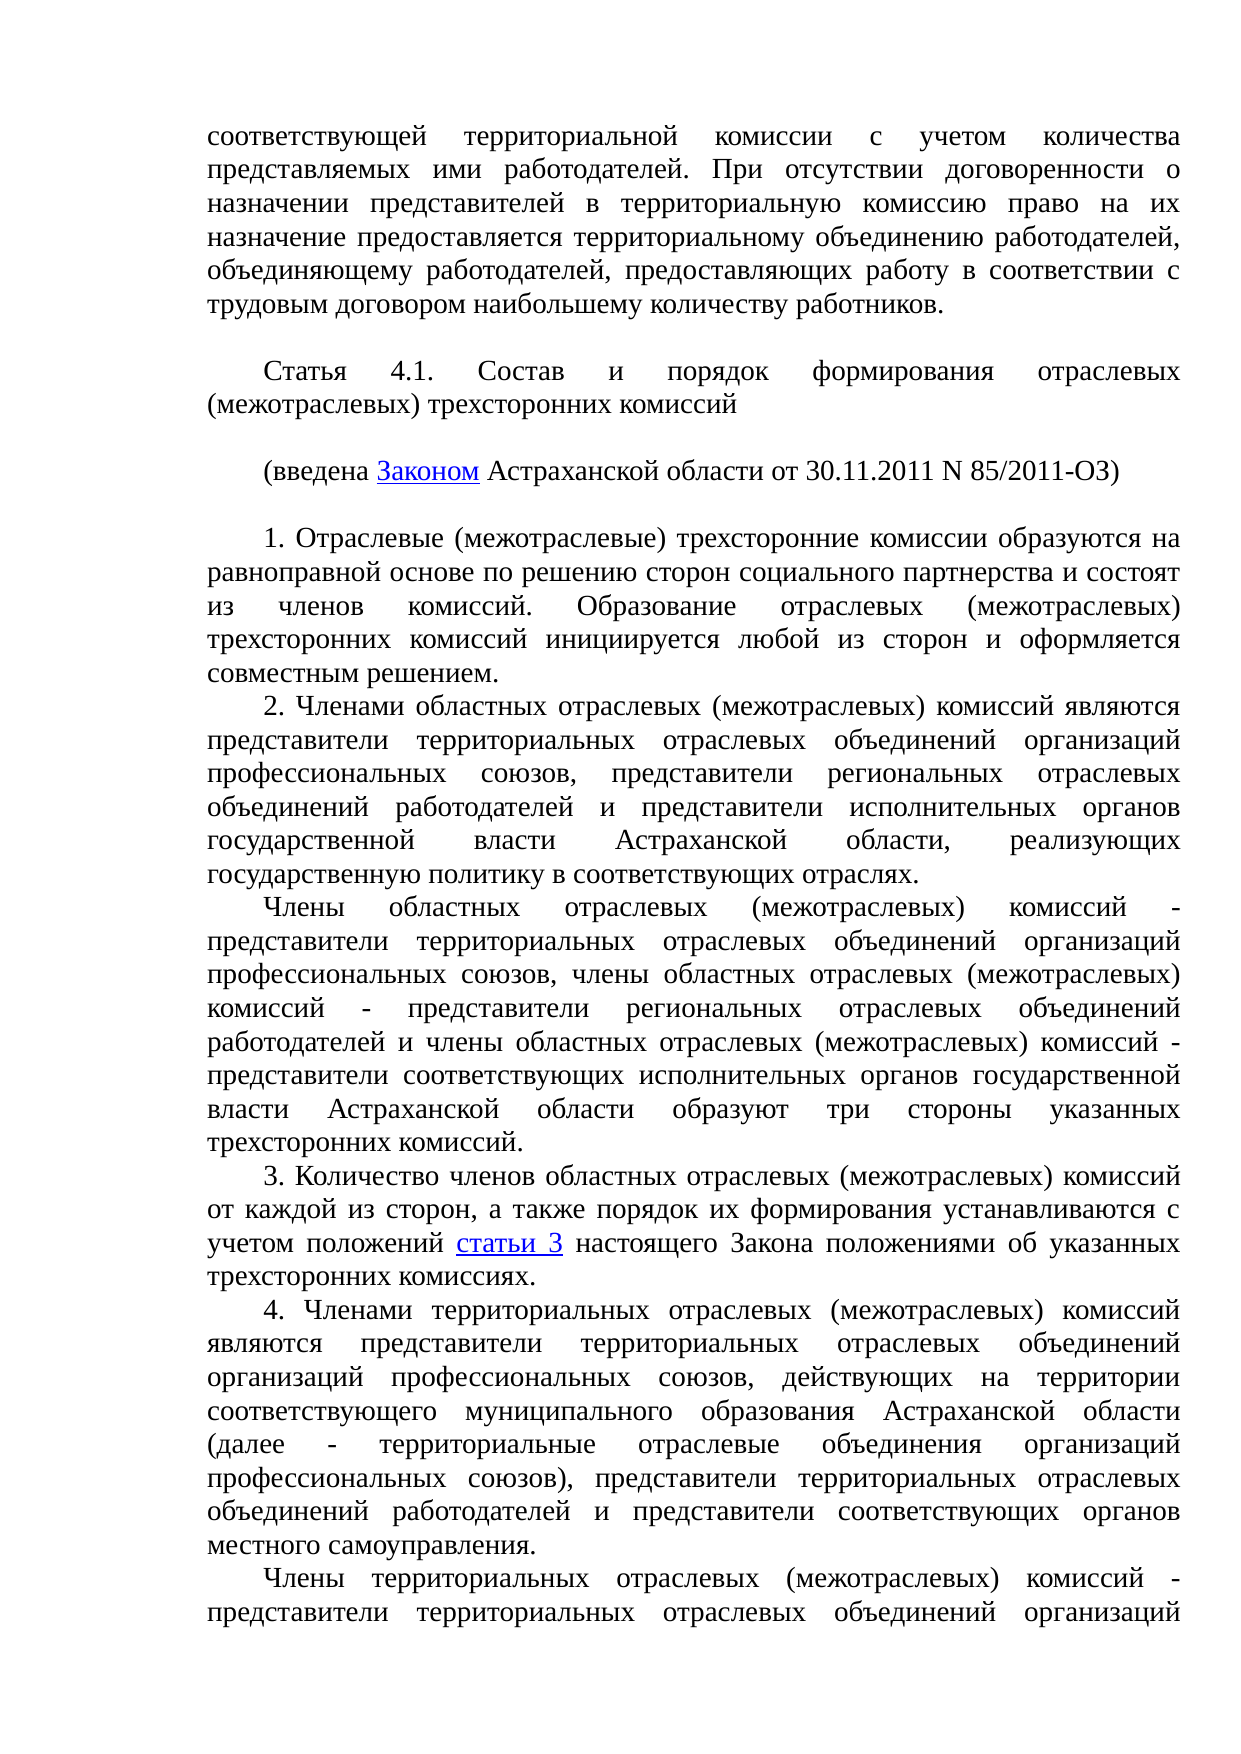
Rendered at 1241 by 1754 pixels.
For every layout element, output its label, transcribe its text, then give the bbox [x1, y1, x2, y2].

text (введена Законом Астраханской области от 30.11.2011 N 85/2011-ОЗ) [207, 453, 1181, 487]
text Статья 4.1. Состав и порядок формирования отраслевых (межотраслевых) трехсторонних комиссий [207, 353, 1181, 420]
text соответствующей территориальной комиссии с учетом количества представляемых ими работодателей. При отсутствии договоренности о назначении представителей в территориальную комиссию право на их назначение предоставляется территориальному объединению работодателей, объединяющему работодателей, предоставляющих работу в соответствии с трудовым договором наибольшему количеству работников. [207, 118, 1181, 319]
text Члены территориальных отраслевых (межотраслевых) комиссий - представители территориальных отраслевых объединений организаций [207, 1560, 1181, 1627]
text Члены областных отраслевых (межотраслевых) комиссий - представители территориальных отраслевых объединений организаций профессиональных союзов, члены областных отраслевых (межотраслевых) комиссий - представители региональных отраслевых объединений работодателей и члены областных отраслевых (межотраслевых) комиссий - представители соответствующих исполнительных органов государственной власти Астраханской области образуют три стороны указанных трехсторонних комиссий. [207, 889, 1181, 1158]
text 3. Количество членов областных отраслевых (межотраслевых) комиссий от каждой из сторон, а также порядок их формирования устанавливаются с учетом положений статьи 3 настоящего Закона положениями об указанных трехсторонних комиссиях. [207, 1158, 1181, 1292]
text 2. Членами областных отраслевых (межотраслевых) комиссий являются представители территориальных отраслевых объединений организаций профессиональных союзов, представители региональных отраслевых объединений работодателей и представители исполнительных органов государственной власти Астраханской области, реализующих государственную политику в соответствующих отраслях. [207, 688, 1181, 889]
text 4. Членами территориальных отраслевых (межотраслевых) комиссий являются представители территориальных отраслевых объединений организаций профессиональных союзов, действующих на территории соответствующего муниципального образования Астраханской области (далее - территориальные отраслевые объединения организаций профессиональных союзов), представители территориальных отраслевых объединений работодателей и представители соответствующих органов местного самоуправления. [207, 1292, 1181, 1560]
text 1. Отраслевые (межотраслевые) трехсторонние комиссии образуются на равноправной основе по решению сторон социального партнерства и состоят из членов комиссий. Образование отраслевых (межотраслевых) трехсторонних комиссий инициируется любой из сторон и оформляется совместным решением. [207, 521, 1181, 688]
